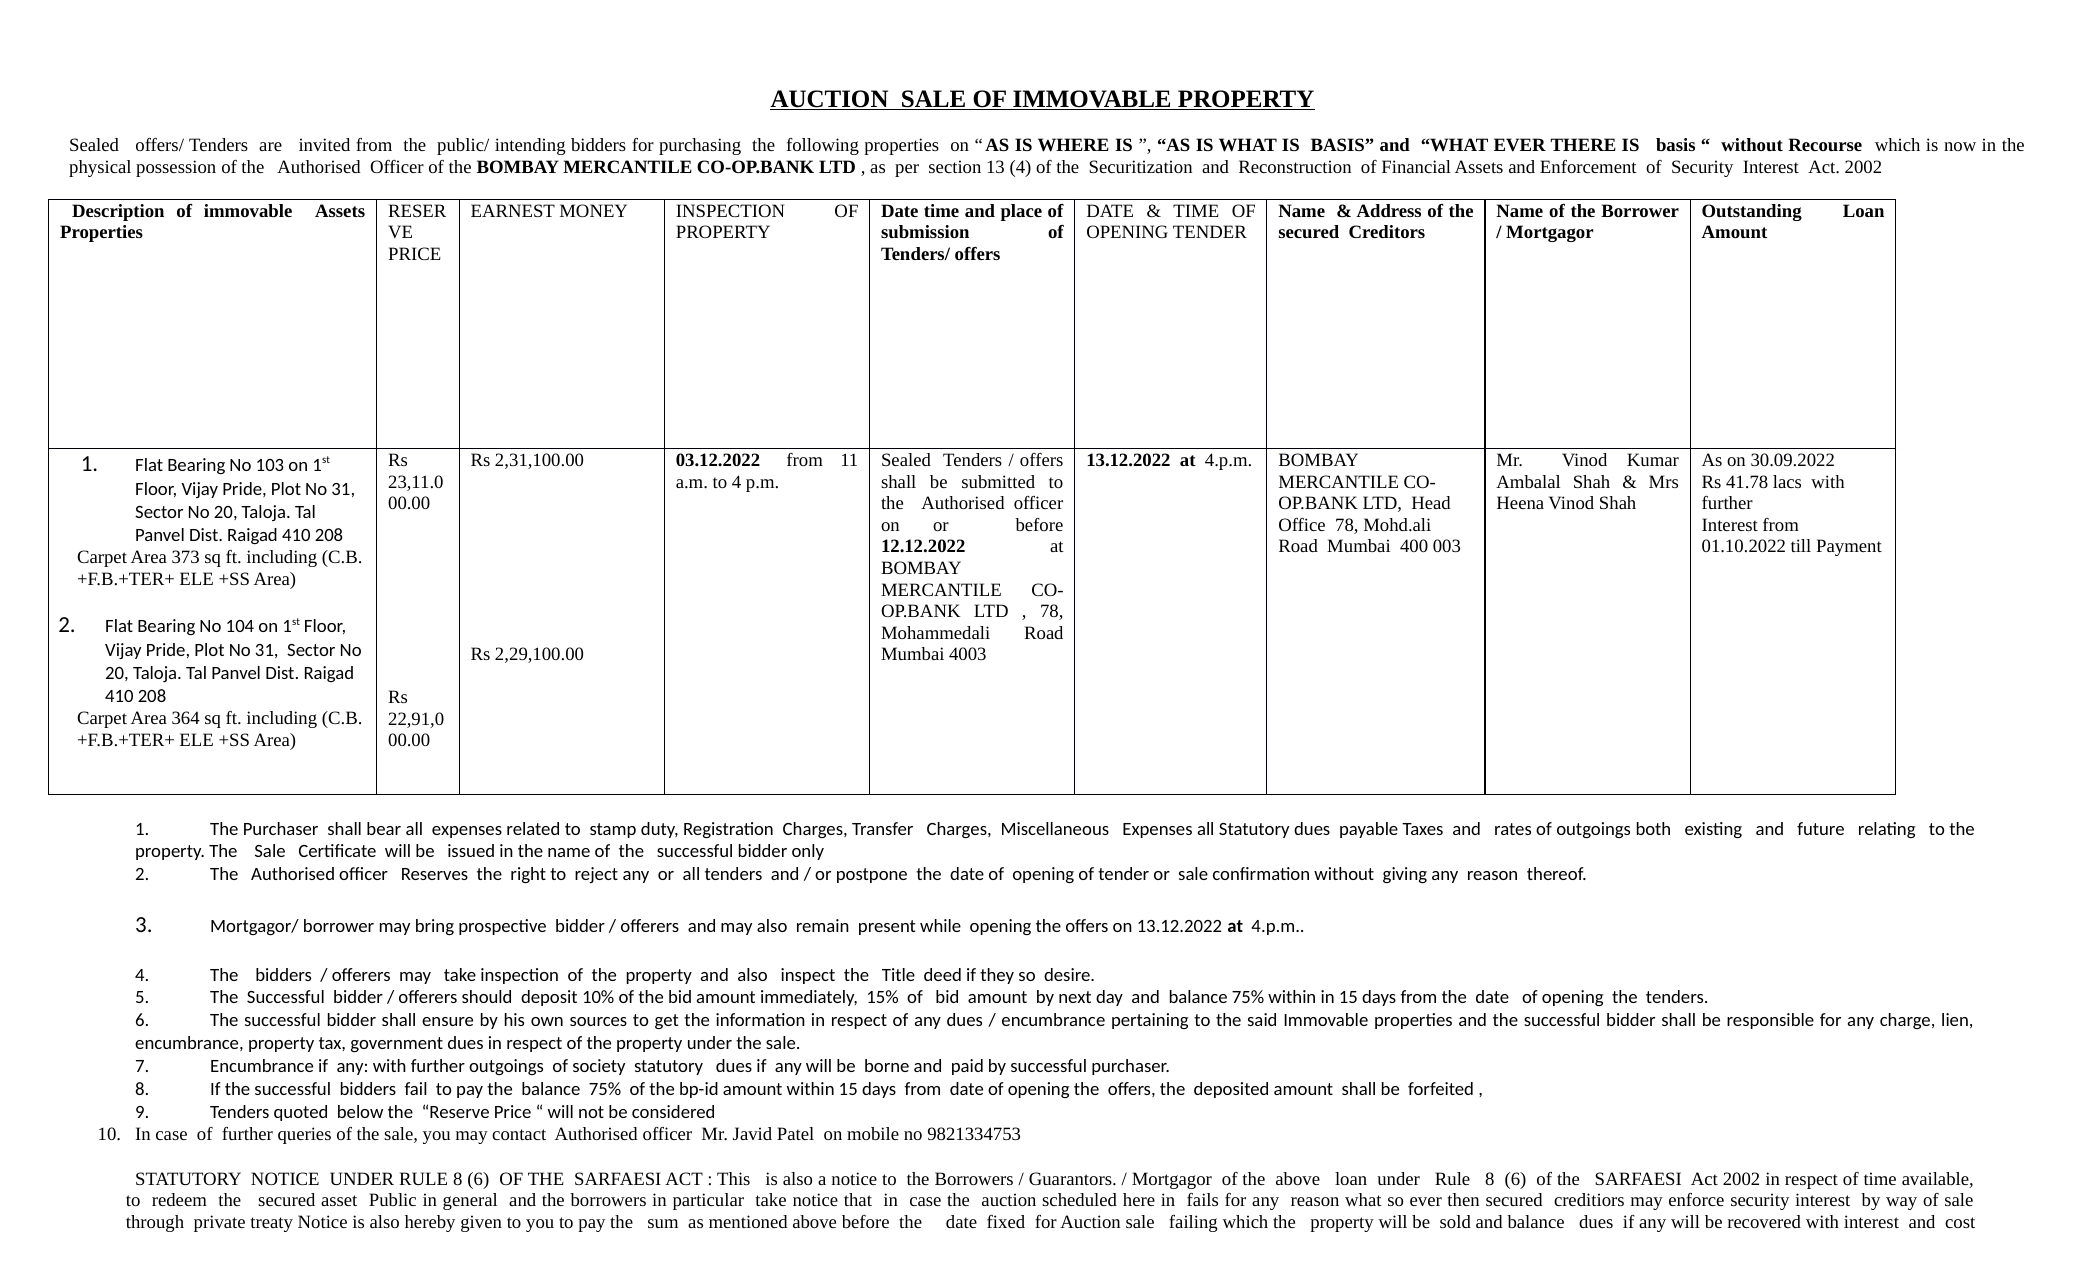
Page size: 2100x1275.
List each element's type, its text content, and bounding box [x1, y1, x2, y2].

table_header Outstanding Loan Amount [1691, 200, 1895, 448]
list The Purchaser shall bear all expenses related to stamp duty, Registration Charges, Transfer Charges, Miscellaneous Expenses all Statutory dues payable Taxes and rates of outgoings both existing and future relating to the property. The Sale Certificate will be issued in the name of the successful bidder only [135, 817, 1979, 862]
text STATUTORY NOTICE UNDER RULE 8 (6) OF THE SARFAESI ACT : This is also a notice to the Borrowers / Guarantors. / Mortgagor of the above loan under Rule 8 (6) of the SARFAESI Act 2002 in respect of time available, to redeem the secured asset Public in general and the borrowers in particular take notice that in case the auction scheduled here in fails for any reason what so ever then secured creditiors may enforce security interest by way of sale through private treaty Notice is also hereby given to you to pay the sum as mentioned above before the date fixed for Auction sale failing which the property will be sold and balance dues if any will be recovered with interest and cost [126, 1168, 1979, 1232]
table_cell Rs 2,31,100.00 Rs 2,29,100.00 [460, 449, 664, 794]
table_cell BOMBAY MERCANTILE CO-OP.BANK LTD, Head Office 78, Mohd.ali Road Mumbai 400 003 [1267, 449, 1484, 794]
table_cell 03.12.2022 from 11 a.m. to 4 p.m. [665, 449, 869, 794]
text Sealed offers/ Tenders are invited from the public/ intending bidders for purchasing the following properties on “AS IS WHERE IS ”, “AS IS WHAT IS BASIS” and “WHAT EVER THERE IS basis “ without Recourse which is now in the physical possession of the Authorised Officer of the BOMBAY MERCANTILE CO-OP.BANK LTD , as per section 13 (4) of the Securitization and Reconstruction of Financial Assets and Enforcement of Security Interest Act. 2002 [69, 134, 2025, 177]
table_cell Mr. Vinod Kumar Ambalal Shah & Mrs Heena Vinod Shah [1486, 449, 1690, 794]
list The Authorised officer Reserves the right to reject any or all tenders and / or postpone the date of opening of tender or sale confirmation without giving any reason thereof. [135, 862, 1979, 885]
list Encumbrance if any: with further outgoings of society statutory dues if any will be borne and paid by successful purchaser. [135, 1054, 1979, 1077]
text AUCTION SALE OF IMMOVABLE PROPERTY [60, 75, 2025, 112]
table_cell As on 30.09.2022 Rs 41.78 lacs with further Interest from 01.10.2022 till Payment [1691, 449, 1895, 794]
table_header Description of immovable Assets Properties [49, 200, 376, 448]
table_cell 13.12.2022 at 4.p.m. [1075, 449, 1266, 794]
table_header Name & Address of the secured Creditors [1267, 200, 1484, 448]
list The successful bidder shall ensure by his own sources to get the information in respect of any dues / encumbrance pertaining to the said Immovable properties and the successful bidder shall be responsible for any charge, lien, encumbrance, property tax, government dues in respect of the property under the sale. [135, 1008, 1979, 1054]
table_header Name of the Borrower / Mortgagor [1486, 200, 1690, 448]
list The Successful bidder / offerers should deposit 10% of the bid amount immediately, 15% of bid amount by next day and balance 75% within in 15 days from the date of opening the tenders. [135, 986, 1979, 1008]
list Mortgagor/ borrower may bring prospective bidder / offerers and may also remain present while opening the offers on 13.12.2022 at 4.p.m.. [135, 910, 1979, 938]
table_header RESERVE PRICE [377, 200, 459, 448]
list The bidders / offerers may take inspection of the property and also inspect the Title deed if they so desire. [135, 963, 1979, 986]
list Tenders quoted below the “Reserve Price “ will not be considered [135, 1100, 1979, 1123]
table_cell Flat Bearing No 103 on 1st Floor, Vijay Pride, Plot No 31, Sector No 20, Taloja. Tal Panvel Dist. Raigad 410 208 Carpet Area 373 sq ft. including (C.B.+F.B.+TER+ ELE +SS Area) Flat Bearing No 104 on 1st Floor, Vijay Pride, Plot No 31, Sector No 20, Taloja. Tal Panvel Dist. Raigad 410 208 Carpet Area 364 sq ft. including (C.B.+F.B.+TER+ ELE +SS Area) [49, 449, 376, 794]
table_header Date time and place of submission of Tenders/ offers [870, 200, 1074, 448]
table_cell Sealed Tenders / offers shall be submitted to the Authorised officer on or before 12.12.2022 at BOMBAY MERCANTILE CO-OP.BANK LTD , 78, Mohammedali Road Mumbai 4003 [870, 449, 1074, 794]
table_header EARNEST MONEY [460, 200, 664, 448]
table_cell Rs 23,11.000.00 Rs 22,91,000.00 [377, 449, 459, 794]
list If the successful bidders fail to pay the balance 75% of the bp-id amount within 15 days from date of opening the offers, the deposited amount shall be forfeited , [135, 1077, 1979, 1100]
table_header INSPECTION OF PROPERTY [665, 200, 869, 448]
list In case of further queries of the sale, you may contact Authorised officer Mr. Javid Patel on mobile no 9821334753 [97, 1123, 2025, 1145]
table_header DATE & TIME OF OPENING TENDER [1075, 200, 1266, 448]
